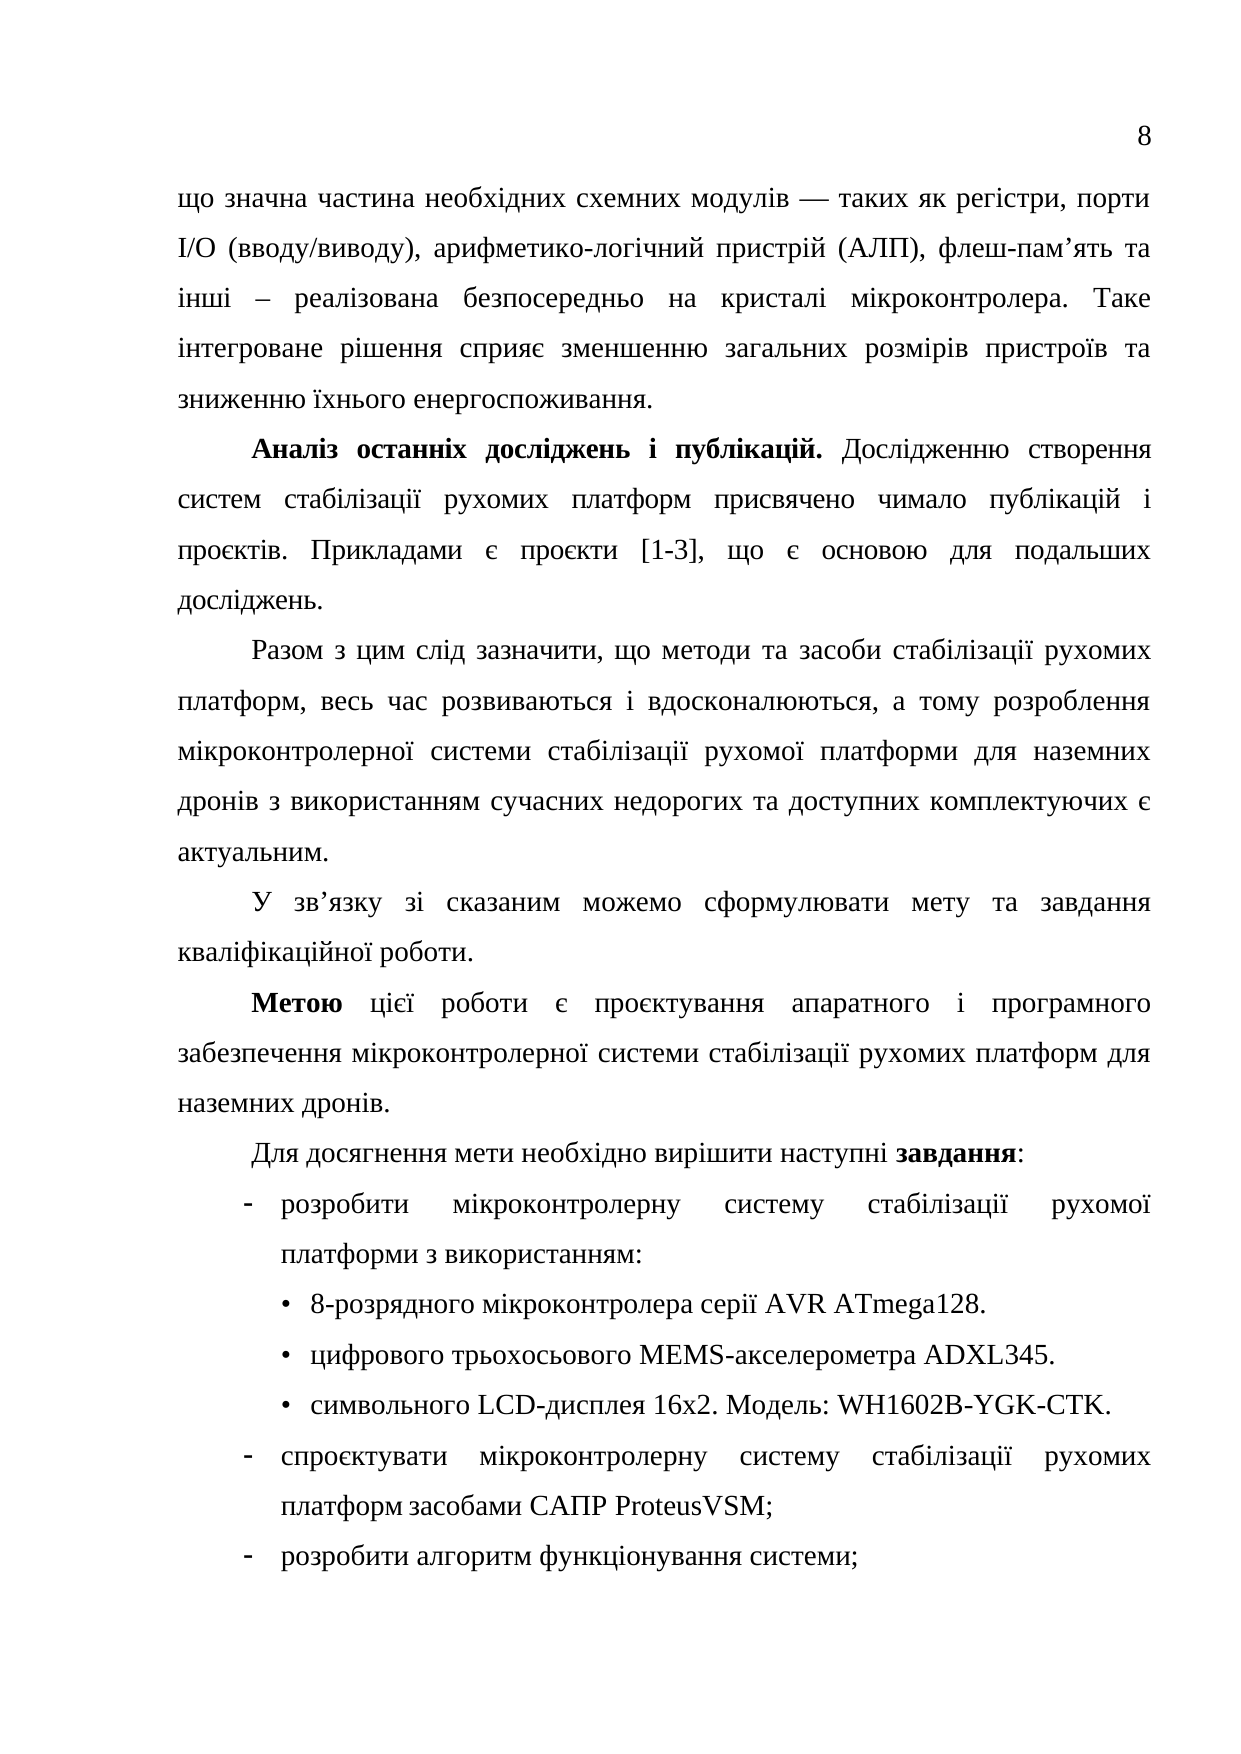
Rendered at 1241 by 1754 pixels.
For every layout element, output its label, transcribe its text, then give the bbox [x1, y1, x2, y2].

text Для досягнення мети необхідно вирішити наступні завдання: [177, 1136, 1152, 1169]
list 8-розрядного мікроконтролера серії AVR ATmega128. [281, 1287, 1152, 1320]
text Разом з цим слід зазначити, що методи та засоби стабілізації рухомих платформ, весь час розвиваються і вдосконалюються, а тому розроблення мікроконтролерної системи стабілізації рухомої платформи для наземних дронів з використанням сучасних недорогих та доступних комплектуючих є актуальним. [177, 632, 1152, 867]
list цифрового трьохосьового MEMS-акселерометра ADXL345. [281, 1337, 1152, 1371]
text Метою цієї роботи є проєктування апаратного і програмного забезпечення мікроконтролерної системи стабілізації рухомих платформ для наземних дронів. [177, 985, 1152, 1119]
list спроєктувати мікроконтролерну систему стабілізації рухомих платформ засобами САПР ProteusVSM; [243, 1438, 1152, 1522]
list розробити мікроконтролерну систему стабілізації рухомої платформи з використанням: [243, 1186, 1152, 1270]
list символьного LCD-дисплея 16x2. Модель: WH1602B-YGK-CTK. [281, 1387, 1152, 1421]
list розробити алгоритм функціонування системи; [243, 1538, 1152, 1572]
text Аналіз останніх досліджень і публікацій. Дослідженню створення систем стабілізації рухомих платформ присвячено чимало публікацій і проєктів. Прикладами є проєкти [1-3], що є основою для подальших досліджень. [177, 431, 1152, 616]
text що значна частина необхідних схемних модулів — таких як регістри, порти I/O (вводу/виводу), арифметико-логічний пристрій (АЛП), флеш-пам’ять та інші – реалізована безпосередньо на кристалі мікроконтролера. Таке інтегроване рішення сприяє зменшенню загальних розмірів пристроїв та зниженню їхнього енергоспоживання. [177, 180, 1152, 414]
text У зв’язку зі сказаним можемо сформулювати мету та завдання кваліфікаційної роботи. [177, 884, 1152, 968]
